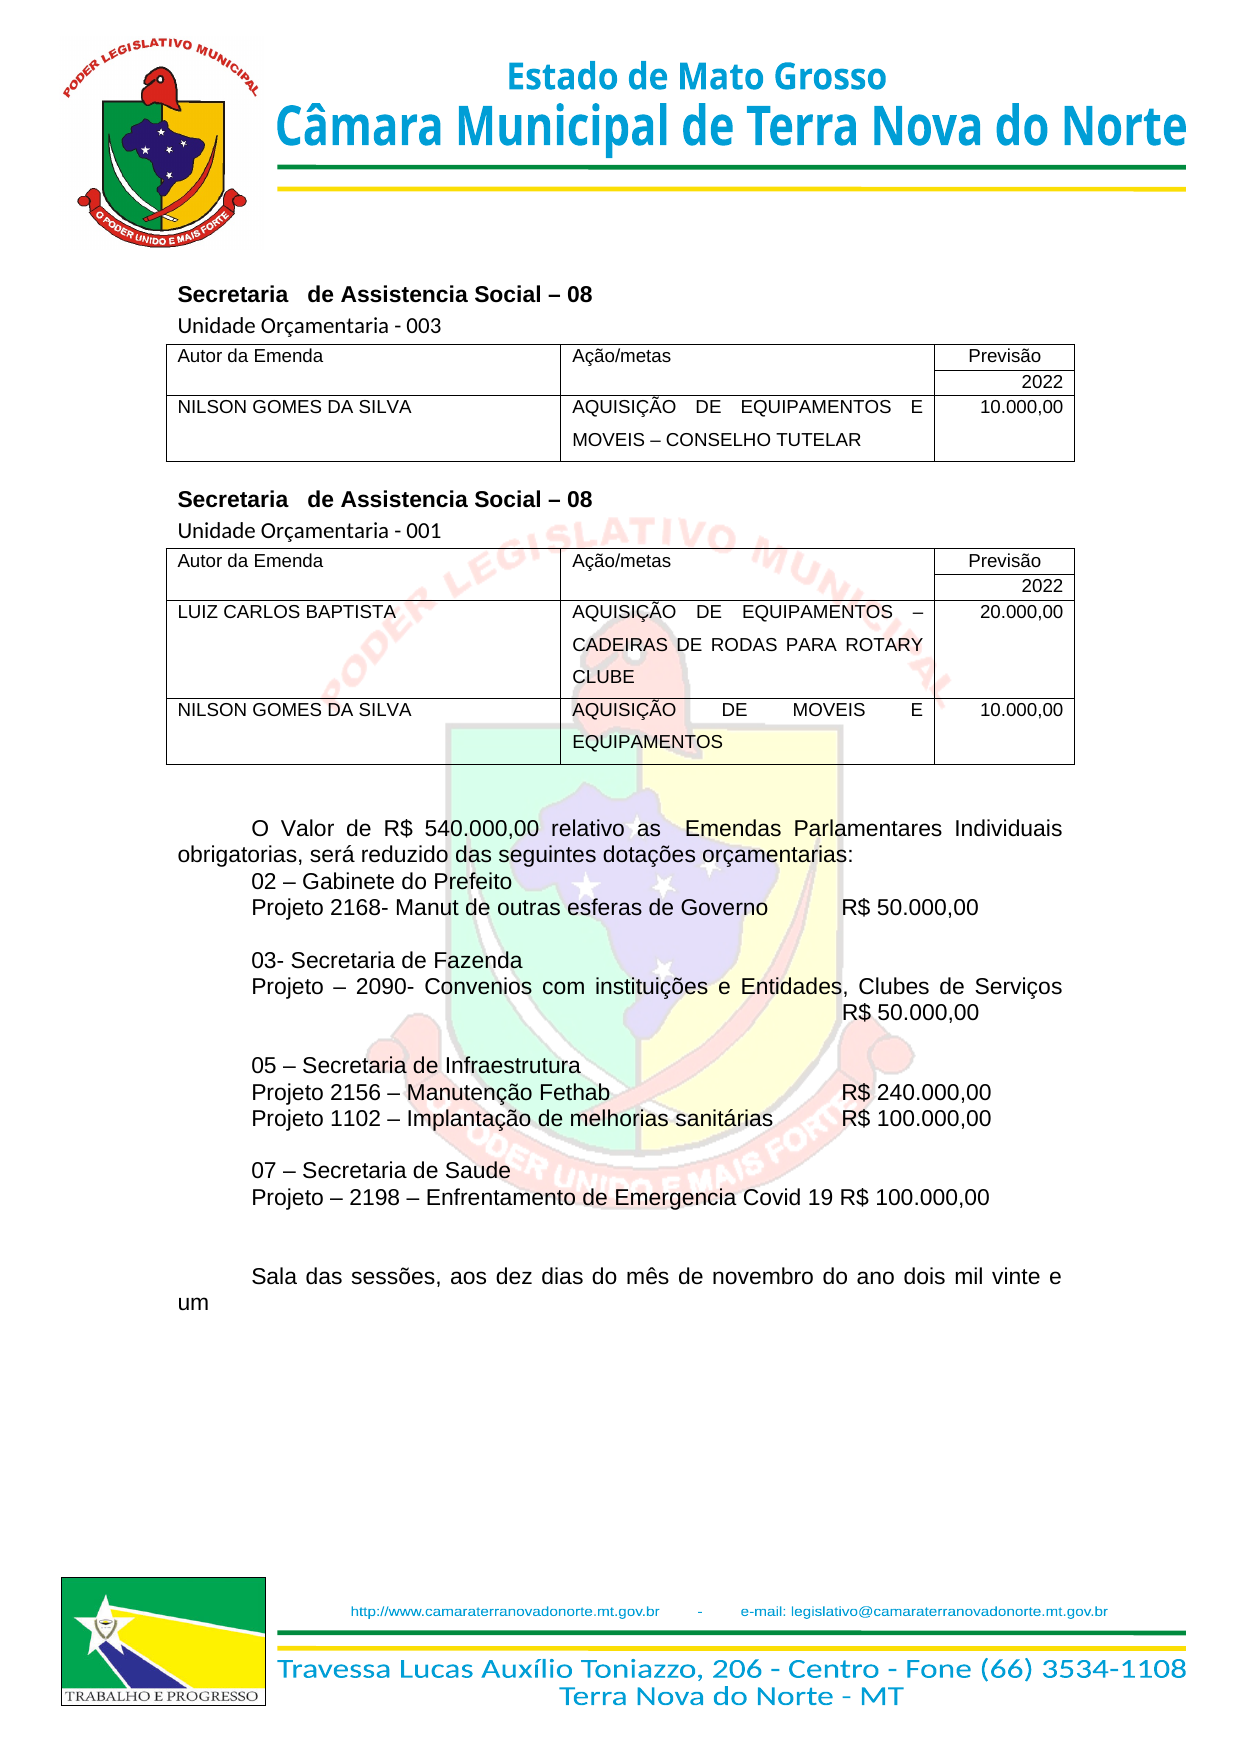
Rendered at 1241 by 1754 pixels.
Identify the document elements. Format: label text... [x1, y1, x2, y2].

table_cell NILSON GOMES DA SILVA [167, 699, 307, 763]
text Projeto 2156 – Manutenção Fethab R$ 240.000,00 [251, 1078, 307, 1105]
table_header Autor da Emenda [167, 549, 307, 600]
picture [59, 36, 264, 250]
table_header Previsão [935, 345, 1074, 369]
text Secretaria de Assistencia Social – 08 [177, 486, 1063, 512]
table_cell LUIZ CARLOS BAPTISTA [167, 601, 307, 698]
text 07 – Secretaria de Saude [971, 1157, 1063, 1184]
text Unidade Orçamentaria - 001 [971, 516, 1063, 544]
table_cell AQUISIÇÃO DE EQUIPAMENTOS E MOVEIS – CONSELHO TUTELAR [561, 396, 934, 461]
picture [581, 1607, 592, 1616]
table_cell 10.000,00 [971, 699, 1074, 763]
text Projeto 1102 – Implantação de melhorias sanitárias R$ 100.000,00 [251, 1105, 307, 1131]
table_cell NILSON GOMES DA SILVA [167, 396, 560, 461]
text Sala das sessões, aos dez dias do mês de novembro do ano dois mil vinte e um [177, 1263, 1063, 1316]
table_cell 2022 [971, 575, 1074, 600]
text Secretaria de Assistencia Social – 08 [177, 281, 1063, 308]
text 02 – Gabinete do Prefeito [177, 868, 307, 894]
text Projeto 2168- Manut de outras esferas de Governo R$ 50.000,00 [971, 894, 1063, 920]
table_header Autor da Emenda [167, 345, 560, 395]
text 05 – Secretaria de Infraestrutura [971, 1052, 1063, 1078]
picture [360, 1607, 372, 1614]
text Unidade Orçamentaria - 003 [177, 311, 1063, 339]
picture [834, 1606, 841, 1614]
text O Valor de R$ 540.000,00 relativo as Emendas Parlamentares Individuais obrigatorias, será reduzido das seguintes dotações orçamentarias: [971, 815, 1063, 868]
text 02 – Gabinete do Prefeito [971, 868, 1063, 894]
text Projeto – 2198 – Enfrentamento de Emergencia Covid 19 R$ 100.000,00 [971, 1184, 1063, 1210]
table_header Ação/metas [561, 345, 934, 395]
picture [476, 1607, 488, 1616]
text Projeto 2168- Manut de outras esferas de Governo R$ 50.000,00 [177, 894, 307, 920]
picture [797, 1608, 802, 1616]
text 05 – Secretaria de Infraestrutura [251, 1052, 307, 1078]
table_cell 10.000,00 [935, 396, 1074, 461]
text Projeto – 2090- Convenios com instituições e Entidades, Clubes de Serviços R$ 50.000,00 [971, 973, 1063, 1026]
text Projeto 2156 – Manutenção Fethab R$ 240.000,00 [971, 1078, 1063, 1105]
text Unidade Orçamentaria - 001 [177, 516, 307, 544]
table_cell 20.000,00 [971, 601, 1074, 698]
picture [863, 1613, 872, 1618]
text 03- Secretaria de Fazenda [971, 947, 1063, 973]
text Projeto – 2090- Convenios com instituições e Entidades, Clubes de Serviços R$ 50.000,00 [251, 973, 307, 1026]
text 07 – Secretaria de Saude [251, 1157, 307, 1184]
text O Valor de R$ 540.000,00 relativo as Emendas Parlamentares Individuais obrigatorias, será reduzido das seguintes dotações orçamentarias: [177, 815, 307, 868]
text Projeto – 2198 – Enfrentamento de Emergencia Covid 19 R$ 100.000,00 [251, 1184, 307, 1210]
table_cell 2022 [935, 371, 1074, 395]
table_header Previsão [971, 549, 1074, 574]
picture [862, 1606, 872, 1611]
text Projeto 1102 – Implantação de melhorias sanitárias R$ 100.000,00 [971, 1105, 1063, 1131]
text 03- Secretaria de Fazenda [177, 947, 307, 973]
picture [62, 1578, 265, 1705]
